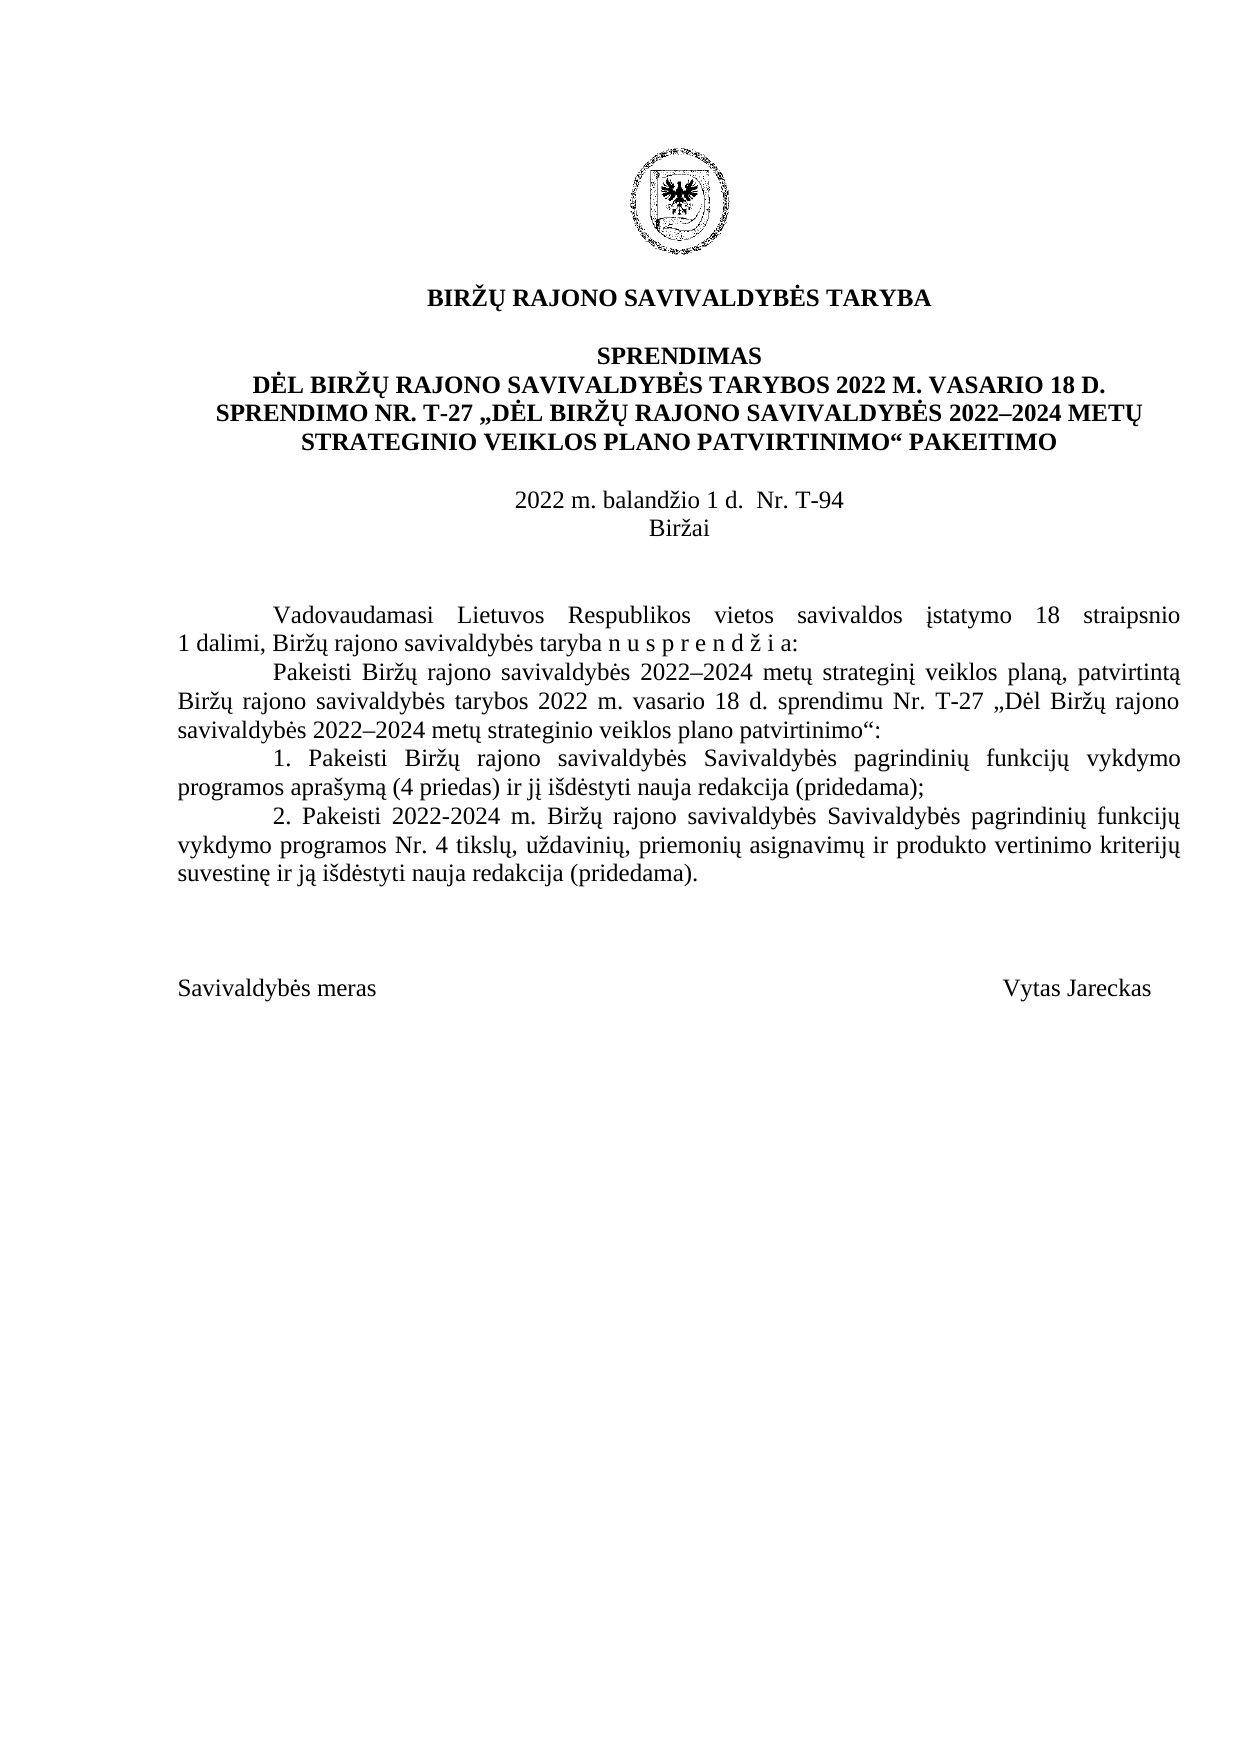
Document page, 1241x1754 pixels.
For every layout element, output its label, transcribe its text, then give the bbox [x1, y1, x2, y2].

text Savivaldybės meras Vytas Jareckas [177, 973, 1181, 1002]
subtitle DĖL BIRŽŲ RAJONO SAVIVALDYBĖS TARYBOS 2022 M. VASARIO 18 D. SPRENDIMO NR. T-27 „DĖL BIRŽŲ RAJONO SAVIVALDYBĖS 2022–2024 METŲ STRATEGINIO VEIKLOS PLANO PATVIRTINIMO“ PAKEITIMO [177, 370, 1181, 456]
subtitle BIRŽŲ RAJONO SAVIVALDYBĖS TARYBA [177, 283, 1181, 312]
subtitle SPRENDIMAS [177, 341, 1181, 370]
text Pakeisti Biržų rajono savivaldybės 2022–2024 metų strateginį veiklos planą, patvirtintą Biržų rajono savivaldybės tarybos 2022 m. vasario 18 d. sprendimu Nr. T-27 „Dėl Biržų rajono savivaldybės 2022–2024 metų strateginio veiklos plano patvirtinimo“: [177, 657, 1181, 743]
subtitle Biržai [177, 513, 1181, 542]
subtitle 2022 m. balandžio 1 d. Nr. T-94 [177, 485, 1181, 513]
text 2. Pakeisti 2022-2024 m. Biržų rajono savivaldybės Savivaldybės pagrindinių funkcijų vykdymo programos Nr. 4 tikslų, uždavinių, priemonių asignavimų ir produkto vertinimo kriterijų suvestinę ir ją išdėstyti nauja redakcija (pridedama). [177, 801, 1181, 887]
text Vadovaudamasi Lietuvos Respublikos vietos savivaldos įstatymo 18 straipsnio 1 dalimi, Biržų rajono savivaldybės taryba n u s p r e n d ž i a: [177, 600, 1181, 657]
text 1. Pakeisti Biržų rajono savivaldybės Savivaldybės pagrindinių funkcijų vykdymo programos aprašymą (4 priedas) ir jį išdėstyti nauja redakcija (pridedama); [177, 743, 1181, 801]
